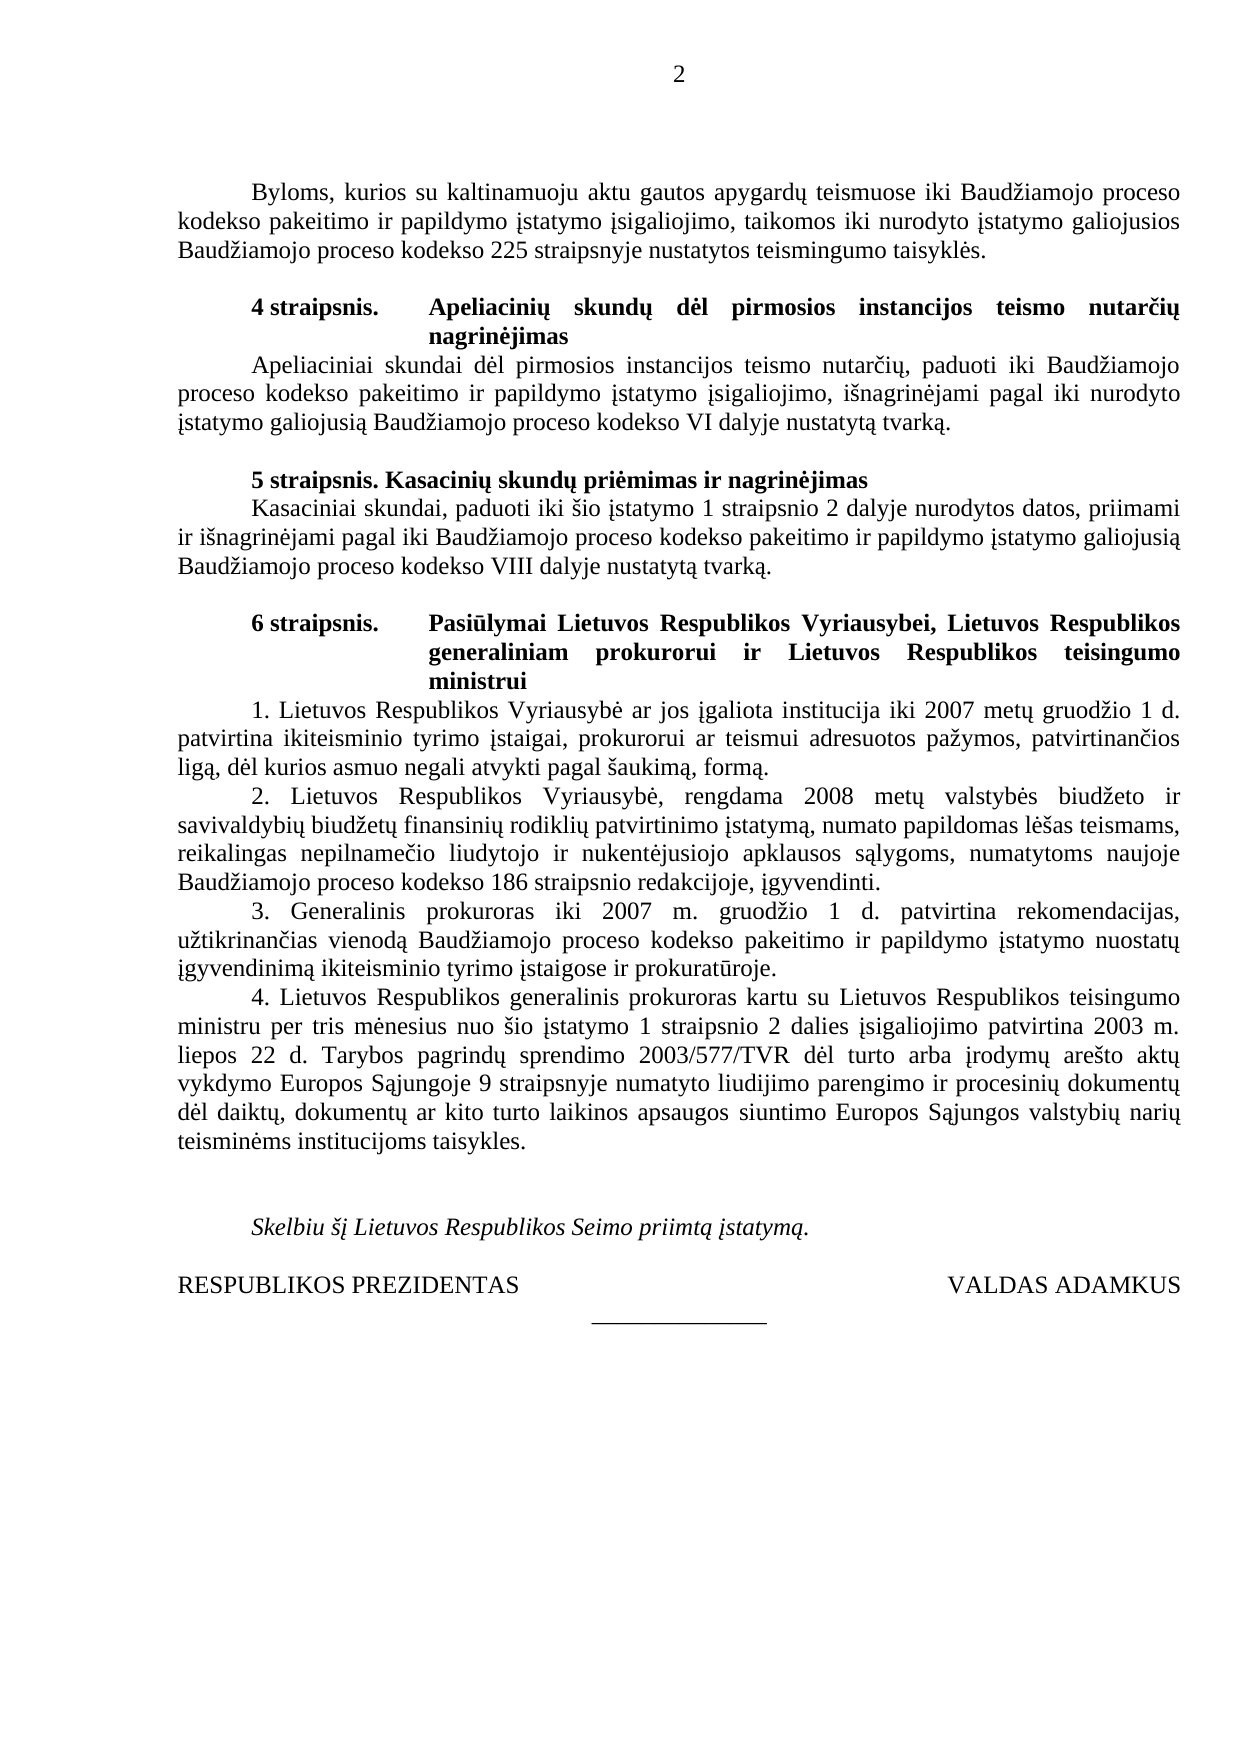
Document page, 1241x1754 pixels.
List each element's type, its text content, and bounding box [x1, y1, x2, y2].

text Kasaciniai skundai, paduoti iki šio įstatymo 1 straipsnio 2 dalyje nurodytos datos, priimami ir išnagrinėjami pagal iki Baudžiamojo proceso kodekso pakeitimo ir papildymo įstatymo galiojusią Baudžiamojo proceso kodekso VIII dalyje nustatytą tvarką. [177, 493, 1181, 580]
text 5 straipsnis. Kasacinių skundų priėmimas ir nagrinėjimas [177, 465, 1181, 493]
text 4 straipsnis. Apeliacinių skundų dėl pirmosios instancijos teismo nutarčių nagrinėjimas [251, 292, 1181, 350]
text ______________ [177, 1298, 1181, 1327]
text RESPUBLIKOS PREZIDENTAS VALDAS ADAMKUS [177, 1270, 1181, 1298]
text Apeliaciniai skundai dėl pirmosios instancijos teismo nutarčių, paduoti iki Baudžiamojo proceso kodekso pakeitimo ir papildymo įstatymo įsigaliojimo, išnagrinėjami pagal iki nurodyto įstatymo galiojusią Baudžiamojo proceso kodekso VI dalyje nustatytą tvarką. [177, 350, 1181, 436]
text Byloms, kurios su kaltinamuoju aktu gautos apygardų teismuose iki Baudžiamojo proceso kodekso pakeitimo ir papildymo įstatymo įsigaliojimo, taikomos iki nurodyto įstatymo galiojusios Baudžiamojo proceso kodekso 225 straipsnyje nustatytos teismingumo taisyklės. [177, 177, 1181, 263]
text 1. Lietuvos Respublikos Vyriausybė ar jos įgaliota institucija iki 2007 metų gruodžio 1 d. patvirtina ikiteisminio tyrimo įstaigai, prokurorui ar teismui adresuotos pažymos, patvirtinančios ligą, dėl kurios asmuo negali atvykti pagal šaukimą, formą. [177, 695, 1181, 781]
text 2. Lietuvos Respublikos Vyriausybė, rengdama 2008 metų valstybės biudžeto ir savivaldybių biudžetų finansinių rodiklių patvirtinimo įstatymą, numato papildomas lėšas teismams, reikalingas nepilnamečio liudytojo ir nukentėjusiojo apklausos sąlygoms, numatytoms naujoje Baudžiamojo proceso kodekso 186 straipsnio redakcijoje, įgyvendinti. [177, 781, 1181, 896]
text 4. Lietuvos Respublikos generalinis prokuroras kartu su Lietuvos Respublikos teisingumo ministru per tris mėnesius nuo šio įstatymo 1 straipsnio 2 dalies įsigaliojimo patvirtina 2003 m. liepos 22 d. Tarybos pagrindų sprendimo 2003/577/TVR dėl turto arba įrodymų arešto aktų vykdymo Europos Sąjungoje 9 straipsnyje numatyto liudijimo parengimo ir procesinių dokumentų dėl daiktų, dokumentų ar kito turto laikinos apsaugos siuntimo Europos Sąjungos valstybių narių teisminėms institucijoms taisykles. [177, 982, 1181, 1155]
text Skelbiu šį Lietuvos Respublikos Seimo priimtą įstatymą. [177, 1212, 1181, 1241]
text 3. Generalinis prokuroras iki 2007 m. gruodžio 1 d. patvirtina rekomendacijas, užtikrinančias vienodą Baudžiamojo proceso kodekso pakeitimo ir papildymo įstatymo nuostatų įgyvendinimą ikiteisminio tyrimo įstaigose ir prokuratūroje. [177, 896, 1181, 982]
text 6 straipsnis. Pasiūlymai Lietuvos Respublikos Vyriausybei, Lietuvos Respublikos generaliniam prokurorui ir Lietuvos Respublikos teisingumo ministrui [251, 608, 1181, 695]
